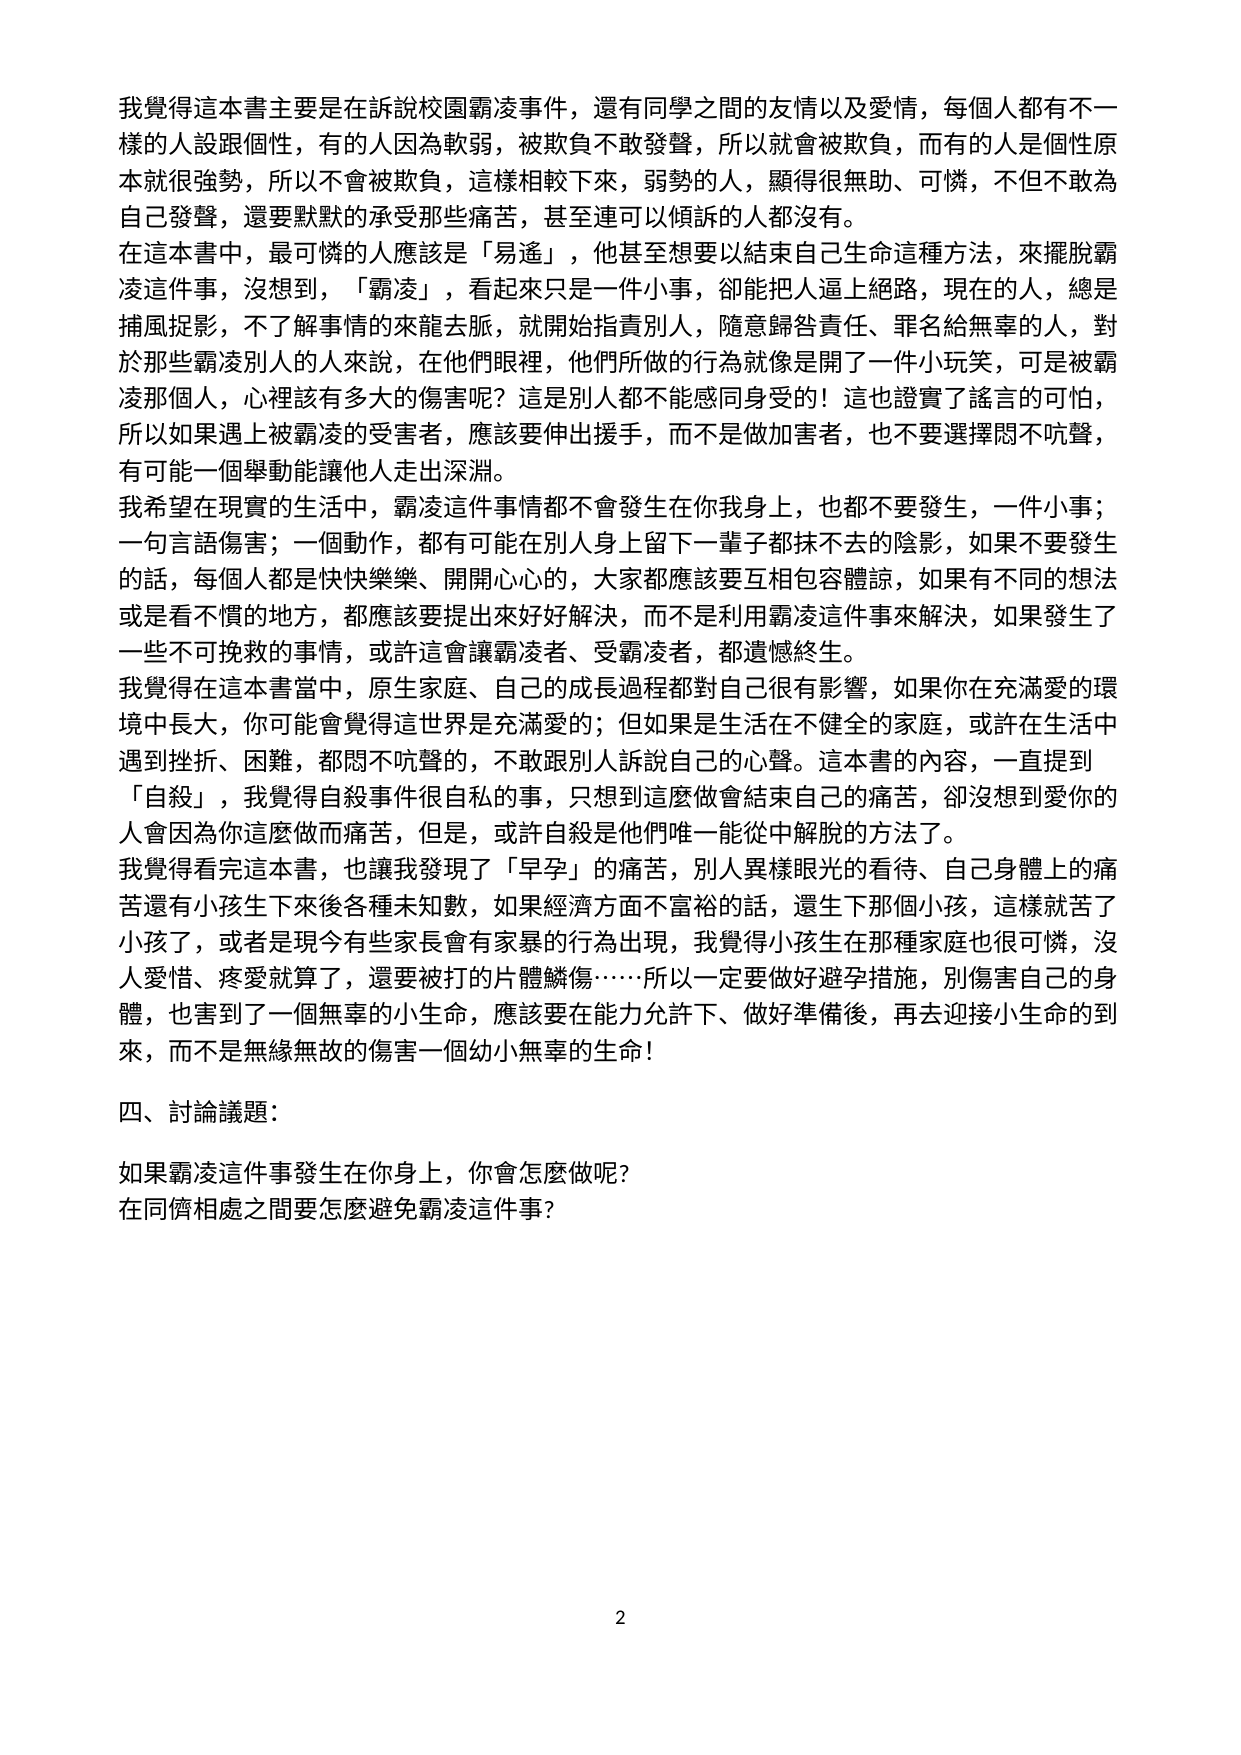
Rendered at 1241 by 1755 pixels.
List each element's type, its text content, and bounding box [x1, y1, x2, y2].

text 如果霸凌這件事發生在你身上，你會怎麼做呢? 在同儕相處之間要怎麼避免霸凌這件事? [118, 1154, 1122, 1226]
text 我覺得這本書主要是在訴說校園霸凌事件，還有同學之間的友情以及愛情，每個人都有不一樣的人設跟個性，有的人因為軟弱，被欺負不敢發聲，所以就會被欺負，而有的人是個性原本就很強勢，所以不會被欺負，這樣相較下來，弱勢的人，顯得很無助、可憐，不但不敢為自己發聲，還要默默的承受那些痛苦，甚至連可以傾訴的人都沒有。 在這本書中，最可憐的人應該是「易遙」，他甚至想要以結束自己生命這種方法，來擺脫霸凌這件事，沒想到，「霸凌」，看起來只是一件小事，卻能把人逼上絕路，現在的人，總是捕風捉影，不了解事情的來龍去脈，就開始指責別人，隨意歸咎責任、罪名給無辜的人，對於那些霸凌別人的人來說，在他們眼裡，他們所做的行為就像是開了一件小玩笑，可是被霸凌那個人，心裡該有多大的傷害呢？這是別人都不能感同身受的！這也證實了謠言的可怕，所以如果遇上被霸凌的受害者，應該要伸出援手，而不是做加害者，也不要選擇悶不吭聲，有可能一個舉動能讓他人走出深淵。 我希望在現實的生活中，霸凌這件事情都不會發生在你我身上，也都不要發生，一件小事；一句言語傷害；一個動作，都有可能在別人身上留下一輩子都抹不去的陰影，如果不要發生的話，每個人都是快快樂樂、開開心心的，大家都應該要互相包容體諒，如果有不同的想法或是看不慣的地方，都應該要提出來好好解決，而不是利用霸凌這件事來解決，如果發生了一些不可挽救的事情，或許這會讓霸凌者、受霸凌者，都遺憾終生。 我覺得在這本書當中，原生家庭、自己的成長過程都對自己很有影響，如果你在充滿愛的環境中長大，你可能會覺得這世界是充滿愛的；但如果是生活在不健全的家庭，或許在生活中遇到挫折、困難，都悶不吭聲的，不敢跟別人訴說自己的心聲。這本書的內容，一直提到「自殺」，我覺得自殺事件很自私的事，只想到這麼做會結束自己的痛苦，卻沒想到愛你的人會因為你這麼做而痛苦，但是，或許自殺是他們唯一能從中解脫的方法了。 我覺得看完這本書，也讓我發現了「早孕」的痛苦，別人異樣眼光的看待、自己身體上的痛苦還有小孩生下來後各種未知數，如果經濟方面不富裕的話，還生下那個小孩，這樣就苦了小孩了，或者是現今有些家長會有家暴的行為出現，我覺得小孩生在那種家庭也很可憐，沒人愛惜、疼愛就算了，還要被打的片體鱗傷⋯⋯所以一定要做好避孕措施，別傷害自己的身體，也害到了一個無辜的小生命，應該要在能力允許下、做好準備後，再去迎接小生命的到來，而不是無緣無故的傷害一個幼小無辜的生命！ [118, 89, 1122, 1067]
text 四、討論議題： [118, 1092, 1122, 1129]
